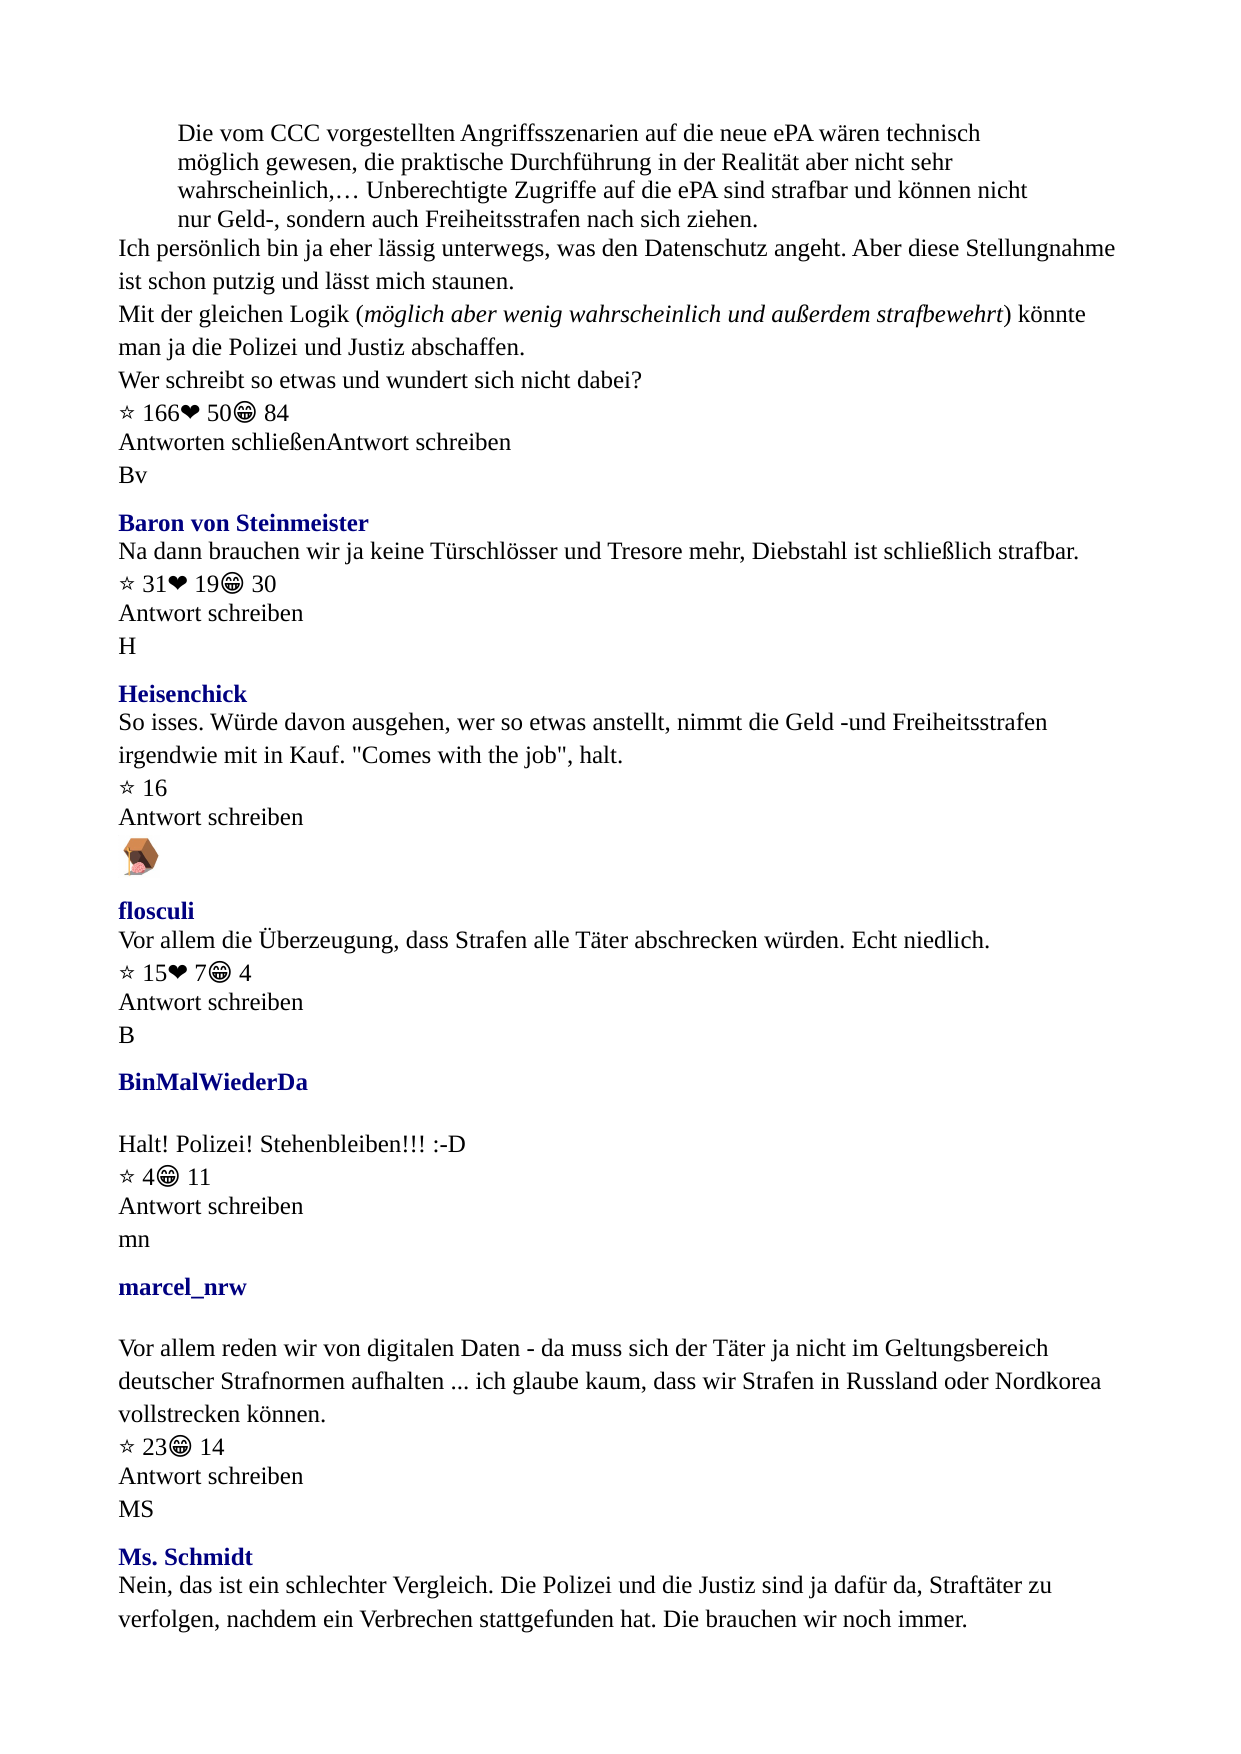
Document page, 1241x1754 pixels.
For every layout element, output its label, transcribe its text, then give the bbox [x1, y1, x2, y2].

text Antwort schreiben [118, 598, 1122, 627]
subtitle marcel_nrw [118, 1272, 1122, 1300]
text Nein, das ist ein schlechter Vergleich. Die Polizei und die Justiz sind ja dafür da, Straftäter zu verfolgen, nachdem ein Verbrechen stattgefunden hat. Die brauchen wir noch immer. [118, 1571, 1122, 1632]
picture [118, 835, 161, 878]
text mn [118, 1224, 1122, 1253]
text ⭐️ 166❤️ 50😁 84 [118, 398, 1122, 427]
text ⭐️ 31❤️ 19😁 30 [118, 569, 1122, 598]
text Die vom CCC vorgestellten Angriffsszenarien auf die neue ePA wären technisch möglich gewesen, die praktische Durchführung in der Realität aber nicht sehr wahrscheinlich,… Unberechtigte Zugriffe auf die ePA sind strafbar und können nicht nur Geld-, sondern auch Freiheitsstrafen nach sich ziehen. [177, 118, 1063, 233]
subtitle BinMalWiederDa [118, 1067, 1122, 1096]
text Antwort schreiben [118, 1461, 1122, 1490]
text ⭐️ 15❤️ 7😁 4 [118, 958, 1122, 987]
text Vor allem die Überzeugung, dass Strafen alle Täter abschrecken würden. Echt niedlich. [118, 925, 1122, 954]
subtitle Ms. Schmidt [118, 1542, 1122, 1571]
text Antwort schreiben [118, 802, 1122, 831]
text H [118, 631, 1122, 660]
text So isses. Würde davon ausgehen, wer so etwas anstellt, nimmt die Geld -und Freiheitsstrafen irgendwie mit in Kauf. "Comes with the job", halt. [118, 707, 1122, 769]
text Halt! Polizei! Stehenbleiben!!! :-D [118, 1129, 1122, 1158]
text ⭐️ 4😁 11 [118, 1162, 1122, 1191]
text ⭐️ 23😁 14 [118, 1432, 1122, 1461]
subtitle Heisenchick [118, 679, 1122, 707]
text ⭐️ 16 [118, 773, 1122, 802]
text Antworten schließenAntwort schreiben [118, 427, 1122, 456]
text Antwort schreiben [118, 1191, 1122, 1220]
subtitle flosculi [118, 896, 1122, 925]
text Bv [118, 460, 1122, 489]
subtitle Baron von Steinmeister [118, 508, 1122, 536]
text Na dann brauchen wir ja keine Türschlösser und Tresore mehr, Diebstahl ist schließlich strafbar. [118, 536, 1122, 565]
text Wer schreibt so etwas und wundert sich nicht dabei? [118, 365, 1122, 394]
text Vor allem reden wir von digitalen Daten - da muss sich der Täter ja nicht im Geltungsbereich deutscher Strafnormen aufhalten ... ich glaube kaum, dass wir Strafen in Russland oder Nordkorea vollstrecken können. [118, 1333, 1122, 1428]
text Ich persönlich bin ja eher lässig unterwegs, was den Datenschutz angeht. Aber diese Stellungnahme ist schon putzig und lässt mich staunen. [118, 233, 1122, 295]
text B [118, 1020, 1122, 1049]
text MS [118, 1494, 1122, 1523]
text Antwort schreiben [118, 987, 1122, 1016]
text Mit der gleichen Logik (möglich aber wenig wahrscheinlich und außerdem strafbewehrt) könnte man ja die Polizei und Justiz abschaffen. [118, 299, 1122, 361]
